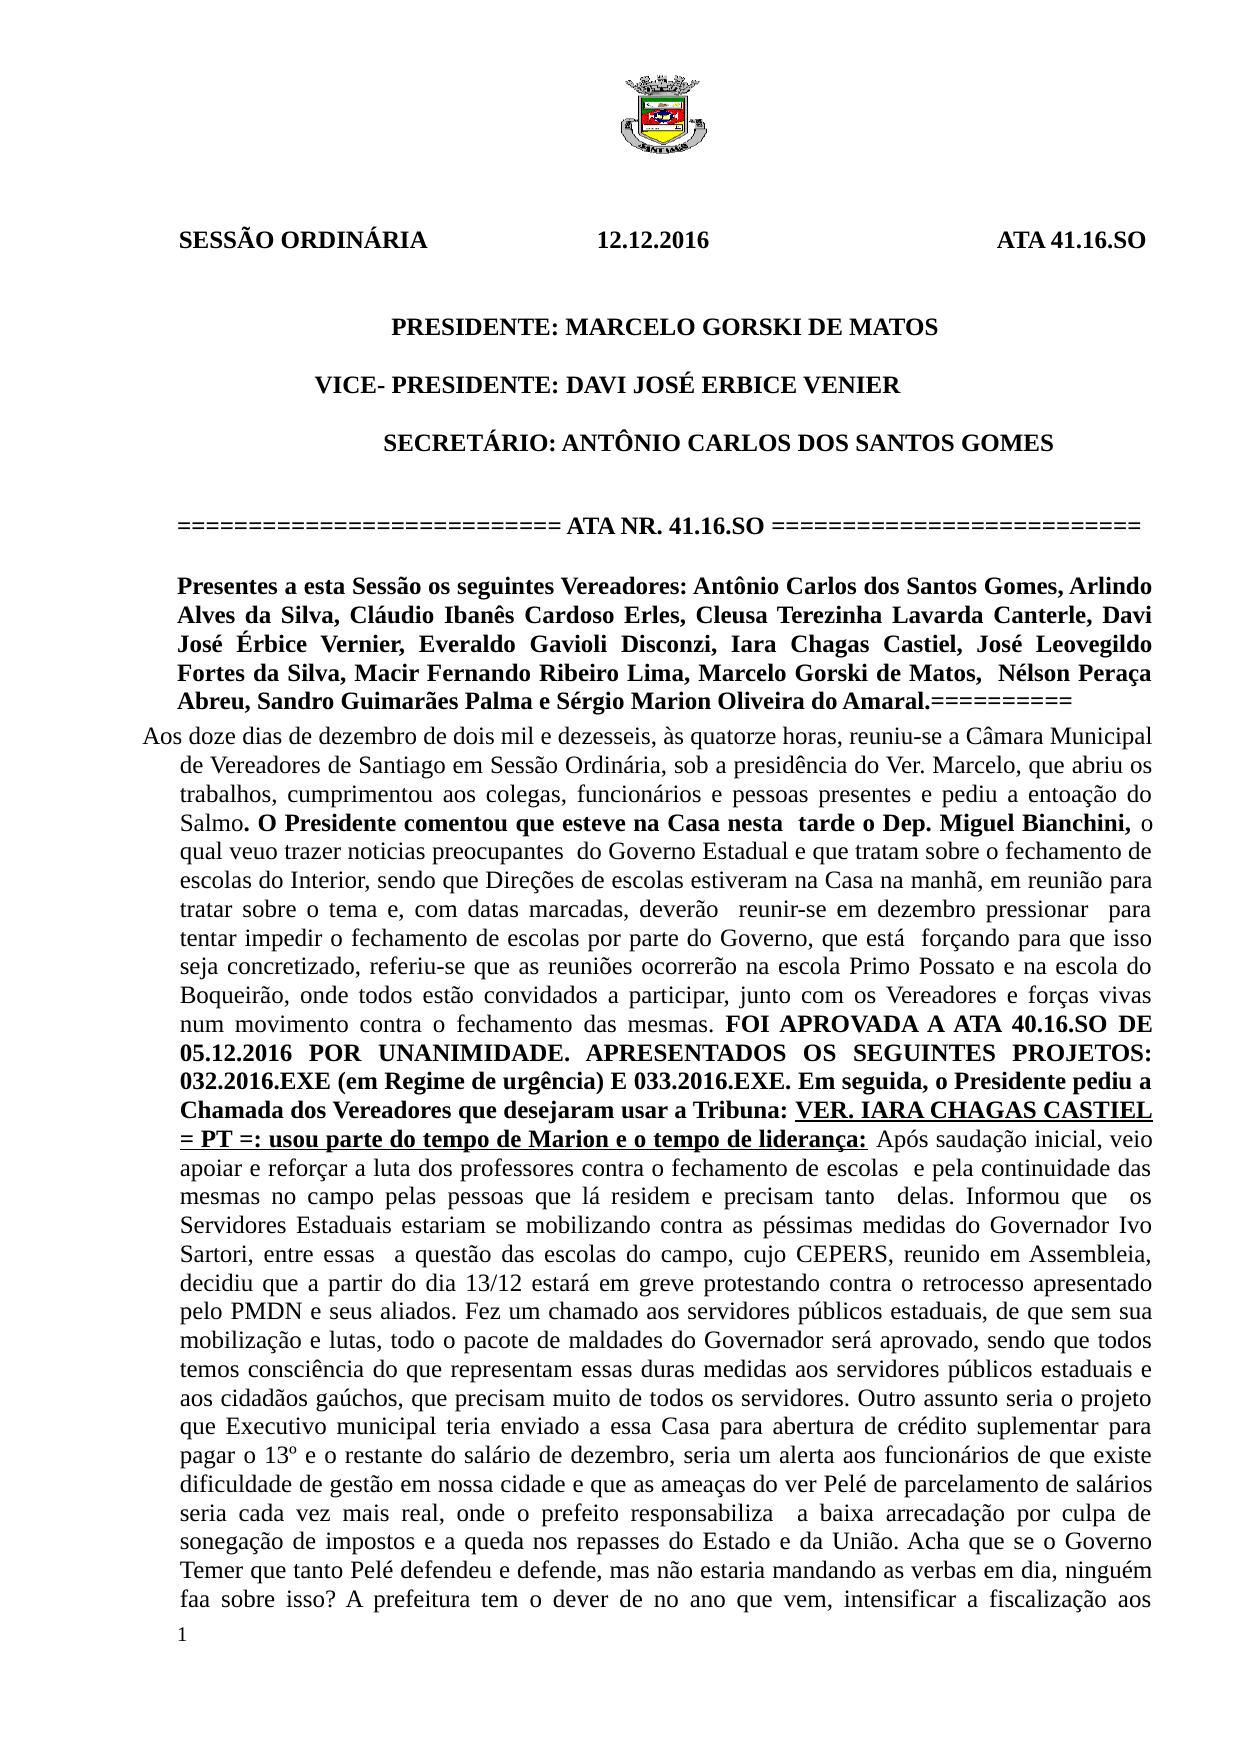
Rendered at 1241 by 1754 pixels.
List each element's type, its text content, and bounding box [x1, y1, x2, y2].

subtitle Presentes a esta Sessão os seguintes Vereadores: Antônio Carlos dos Santos Gomes, Arlindo Alves da Silva, Cláudio Ibanês Cardoso Erles, Cleusa Terezinha Lavarda Canterle, Davi José Érbice Vernier, Everaldo Gavioli Disconzi, Iara Chagas Castiel, José Leovegildo Fortes da Silva, Macir Fernando Ribeiro Lima, Marcelo Gorski de Matos, Nélson Peraça Abreu, Sandro Guimarães Palma e Sérgio Marion Oliveira do Amaral.========== [177, 571, 1153, 715]
subtitle =========================== ATA NR. 41.16.SO ========================== [177, 511, 1153, 540]
text PRESIDENTE: MARCELO GORSKI DE MATOS [178, 312, 1153, 340]
text Aos doze dias de dezembro de dois mil e dezesseis, às quatorze horas, reuniu-se a Câmara Municipal de Vereadores de Santiago em Sessão Ordinária, sob a presidência do Ver. Marcelo, que abriu os trabalhos, cumprimentou aos colegas, funcionários e pessoas presentes e pediu a entoação do Salmo. O Presidente comentou que esteve na Casa nesta tarde o Dep. Miguel Bianchini, o qual veuo trazer noticias preocupantes do Governo Estadual e que tratam sobre o fechamento de escolas do Interior, sendo que Direções de escolas estiveram na Casa na manhã, em reunião para tratar sobre o tema e, com datas marcadas, deverão reunir-se em dezembro pressionar para tentar impedir o fechamento de escolas por parte do Governo, que está forçando para que isso seja concretizado, referiu-se que as reuniões ocorrerão na escola Primo Possato e na escola do Boqueirão, onde todos estão convidados a participar, junto com os Vereadores e forças vivas num movimento contra o fechamento das mesmas. FOI APROVADA A ATA 40.16.SO DE 05.12.2016 POR UNANIMIDADE. APRESENTADOS OS SEGUINTES PROJETOS: 032.2016.EXE (em Regime de urgência) E 033.2016.EXE. Em seguida, o Presidente pediu a Chamada dos Vereadores que desejaram usar a Tribuna: VER. IARA CHAGAS CASTIEL = PT =: usou parte do tempo de Marion e o tempo de liderança: Após saudação inicial, veio apoiar e reforçar a luta dos professores contra o fechamento de escolas e pela continuidade das mesmas no campo pelas pessoas que lá residem e precisam tanto delas. Informou que os Servidores Estaduais estariam se mobilizando contra as péssimas medidas do Governador Ivo Sartori, entre essas a questão das escolas do campo, cujo CEPERS, reunido em Assembleia, decidiu que a partir do dia 13/12 estará em greve protestando contra o retrocesso apresentado pelo PMDN e seus aliados. Fez um chamado aos servidores públicos estaduais, de que sem sua mobilização e lutas, todo o pacote de maldades do Governador será aprovado, sendo que todos temos consciência do que representam essas duras medidas aos servidores públicos estaduais e aos cidadãos gaúchos, que precisam muito de todos os servidores. Outro assunto seria o projeto que Executivo municipal teria enviado a essa Casa para abertura de crédito suplementar para pagar o 13º e o restante do salário de dezembro, seria um alerta aos funcionários de que existe dificuldade de gestão em nossa cidade e que as ameaças do ver Pelé de parcelamento de salários seria cada vez mais real, onde o prefeito responsabiliza a baixa arrecadação por culpa de sonegação de impostos e a queda nos repasses do Estado e da União. Acha que se o Governo Temer que tanto Pelé defendeu e defende, mas não estaria mandando as verbas em dia, ninguém faa sobre isso? A prefeitura tem o dever de no ano que vem, intensificar a fiscalização aos [142, 721, 1153, 1613]
text SESSÃO ORDINÁRIA 12.12.2016 ATA 41.16.SO [116, 225, 1153, 253]
text SECRETÁRIO: ANTÔNIO CARLOS DOS SANTOS GOMES [177, 428, 1153, 457]
text VICE- PRESIDENTE: DAVI JOSÉ ERBICE VENIER [177, 370, 1153, 399]
